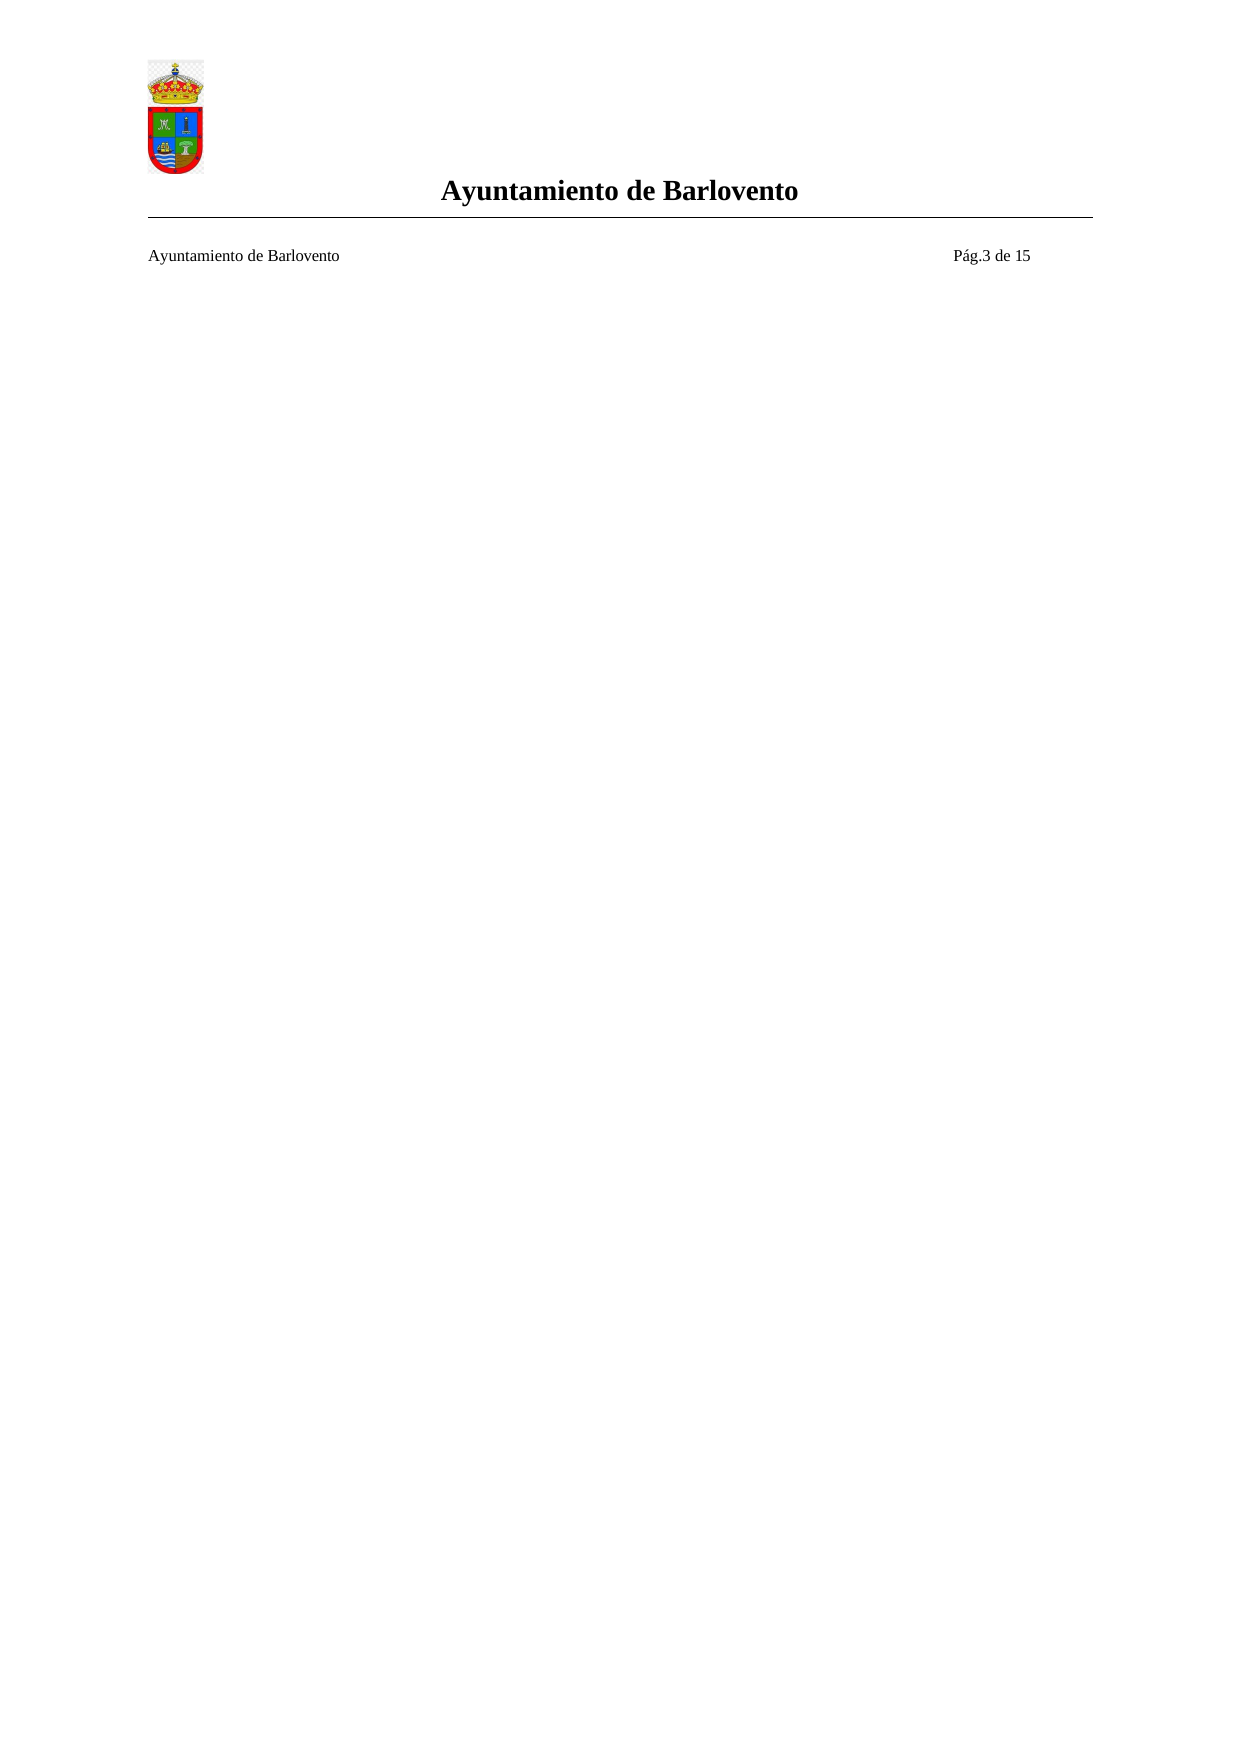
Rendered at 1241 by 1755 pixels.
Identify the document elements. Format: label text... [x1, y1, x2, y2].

text Ayuntamiento de Barlovento Pág.3 de 15 [148, 246, 1191, 265]
